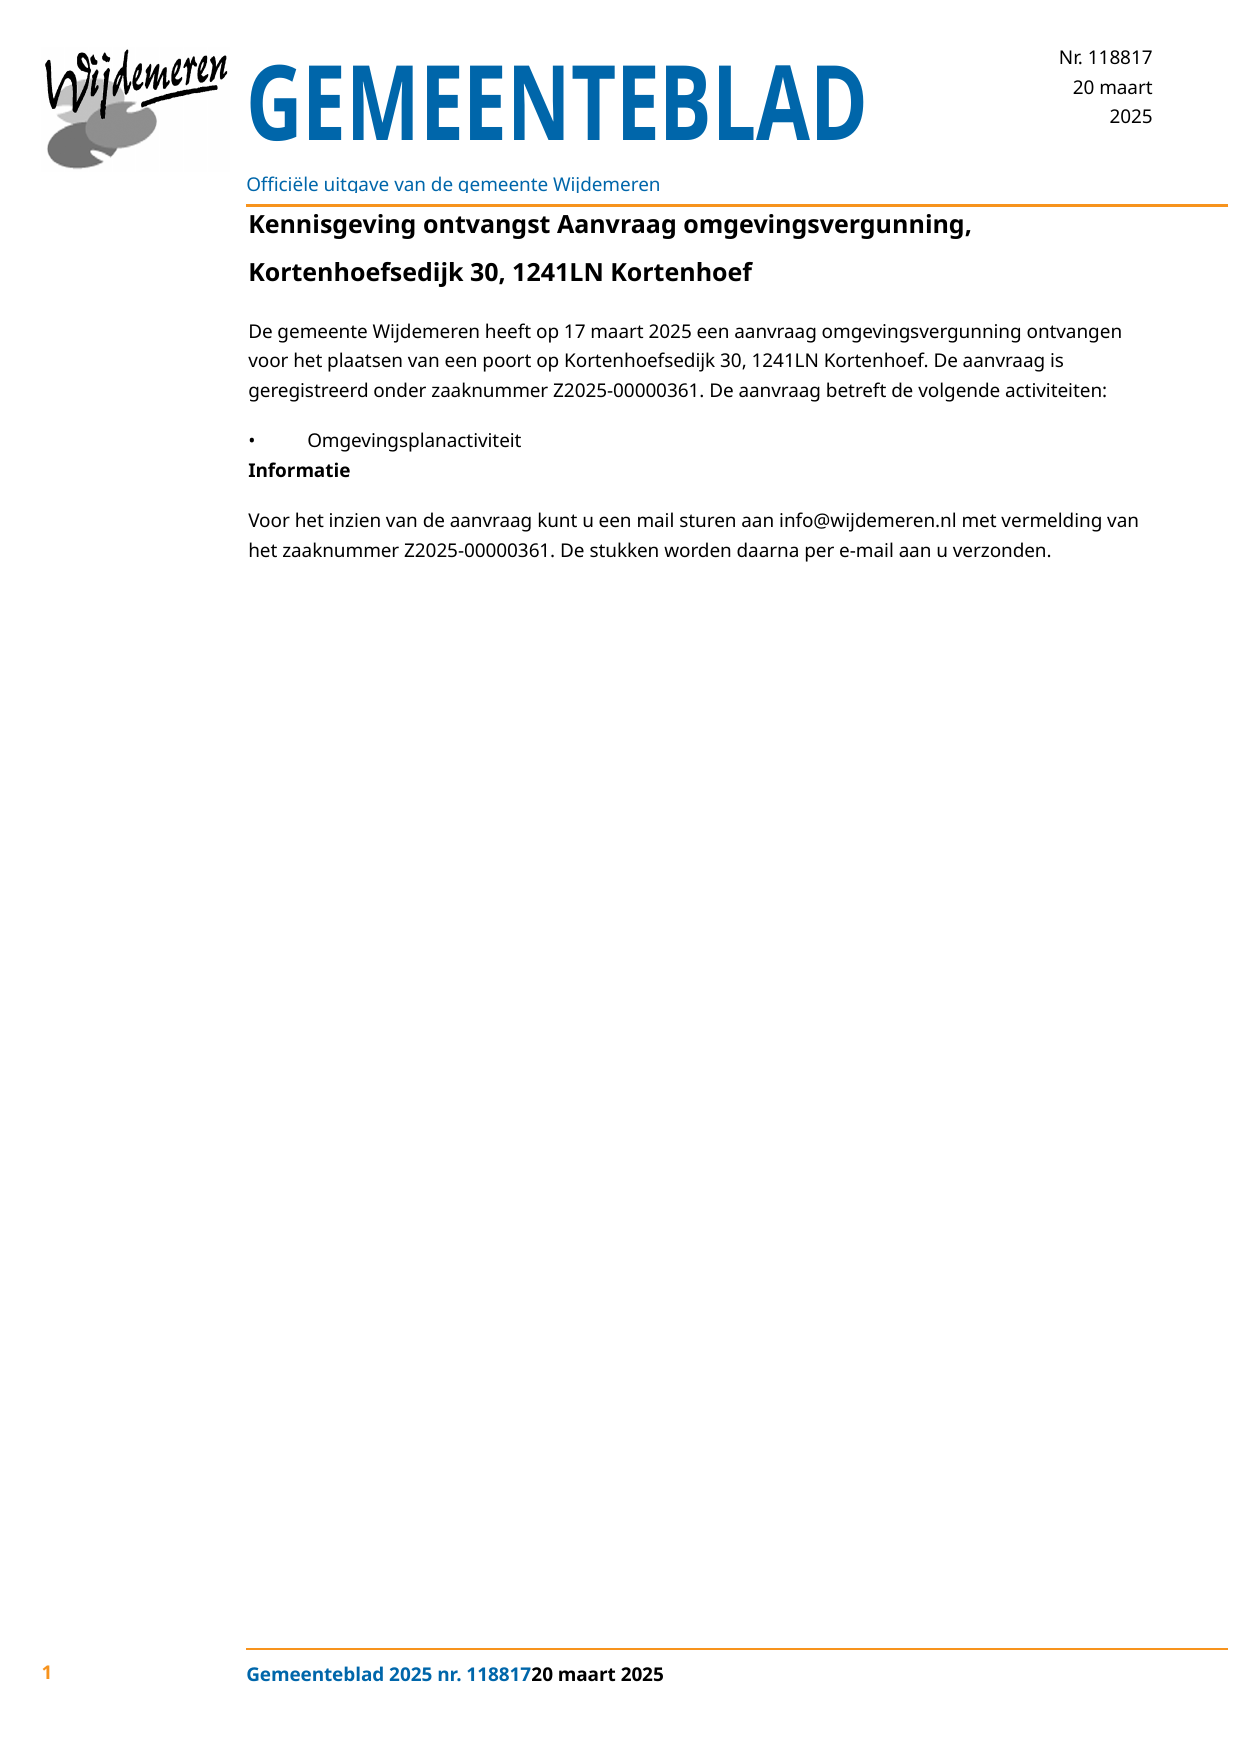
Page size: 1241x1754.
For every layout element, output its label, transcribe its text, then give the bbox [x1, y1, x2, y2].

picture [41, 47, 231, 172]
text De gemeente Wijdemeren heeft op 17 maart 2025 een aanvraag omgevingsvergunning ontvangen voor het plaatsen van een poort op Kortenhoefsedijk 30, 1241LN Kortenhoef. De aanvraag is geregistreerd onder zaaknummer Z2025-00000361. De aanvraag betreft de volgende activiteiten: [248, 318, 1152, 403]
text Informatie [248, 457, 1152, 483]
list Omgevingsplanactiviteit [248, 427, 1152, 453]
text Voor het inzien van de aanvraag kunt u een mail sturen aan info@wijdemeren.nl met vermelding van het zaaknummer Z2025-00000361. De stukken worden daarna per e-mail aan u verzonden. [248, 507, 1152, 563]
text Kennisgeving ontvangst Aanvraag omgevingsvergunning, Kortenhoefsedijk 30, 1241LN Kortenhoef [248, 207, 1152, 288]
